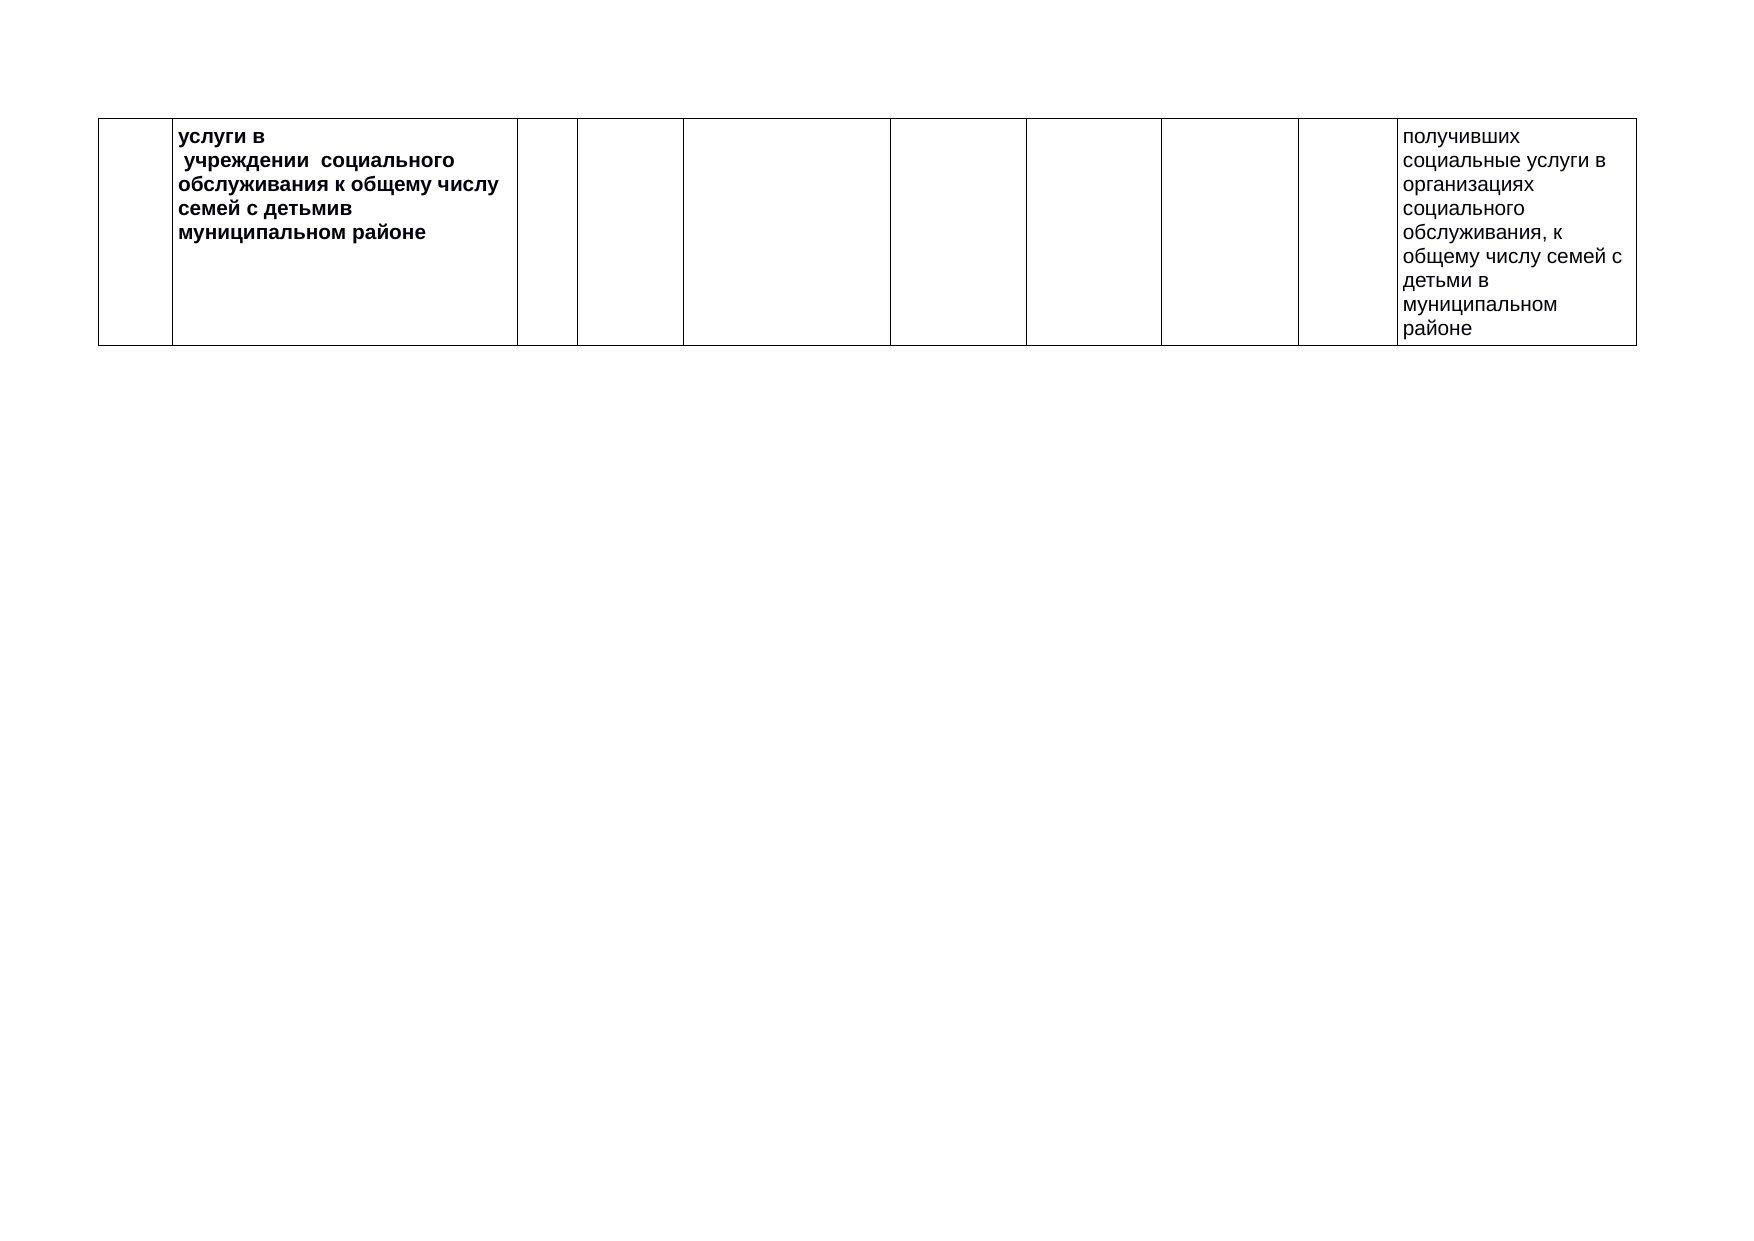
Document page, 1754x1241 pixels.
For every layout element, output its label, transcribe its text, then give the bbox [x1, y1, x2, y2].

table_cell услуги в учреждении социального обслуживания к общему числу семей с детьмив муниципальном районе [173, 119, 517, 345]
table_cell [684, 119, 890, 345]
table_cell [1162, 119, 1298, 345]
table_cell [99, 119, 172, 345]
table_cell получивших социальные услуги в организациях социального обслуживания, к общему числу семей с детьми в муниципальном районе [1398, 119, 1636, 345]
table_cell [578, 119, 683, 345]
table_cell [518, 119, 577, 345]
table_cell [891, 119, 1026, 345]
table_cell [1027, 119, 1161, 345]
table_cell [1299, 119, 1397, 345]
